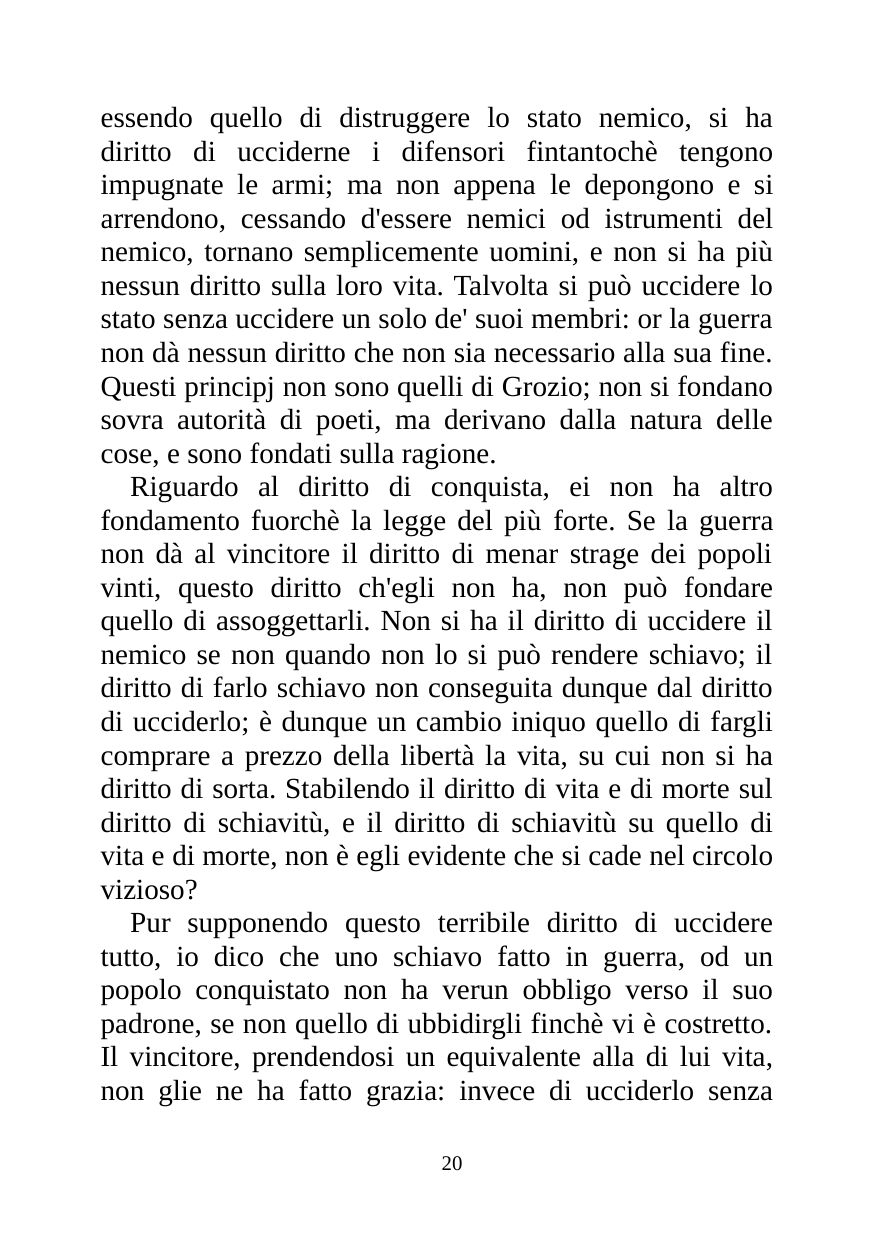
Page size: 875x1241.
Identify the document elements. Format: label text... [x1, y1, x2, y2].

text Pur supponendo questo terribile diritto di uccidere tutto, io dico che uno schiavo fatto in guerra, od un popolo conquistato non ha verun obbligo verso il suo padrone, se non quello di ubbidirgli finchè vi è costretto. Il vincitore, prendendosi un equivalente alla di lui vita, non glie ne ha fatto grazia: invece di ucciderlo senza [100, 905, 774, 1107]
text Riguardo al diritto di conquista, ei non ha altro fondamento fuorchè la legge del più forte. Se la guerra non dà al vincitore il diritto di menar strage dei popoli vinti, questo diritto ch'egli non ha, non può fondare quello di assoggettarli. Non si ha il diritto di uccidere il nemico se non quando non lo si può rendere schiavo; il diritto di farlo schiavo non conseguita dunque dal diritto di ucciderlo; è dunque un cambio iniquo quello di fargli comprare a prezzo della libertà la vita, su cui non si ha diritto di sorta. Stabilendo il diritto di vita e di morte sul diritto di schiavitù, e il diritto di schiavitù su quello di vita e di morte, non è egli evidente che si cade nel circolo vizioso? [100, 469, 774, 905]
text essendo quello di distruggere lo stato nemico, si ha diritto di ucciderne i difensori fintantochè tengono impugnate le armi; ma non appena le depongono e si arrendono, cessando d'essere nemici od istrumenti del nemico, tornano semplicemente uomini, e non si ha più nessun diritto sulla loro vita. Talvolta si può uccidere lo stato senza uccidere un solo de' suoi membri: or la guerra non dà nessun diritto che non sia necessario alla sua fine. Questi principj non sono quelli di Grozio; non si fondano sovra autorità di poeti, ma derivano dalla natura delle cose, e sono fondati sulla ragione. [100, 100, 774, 469]
